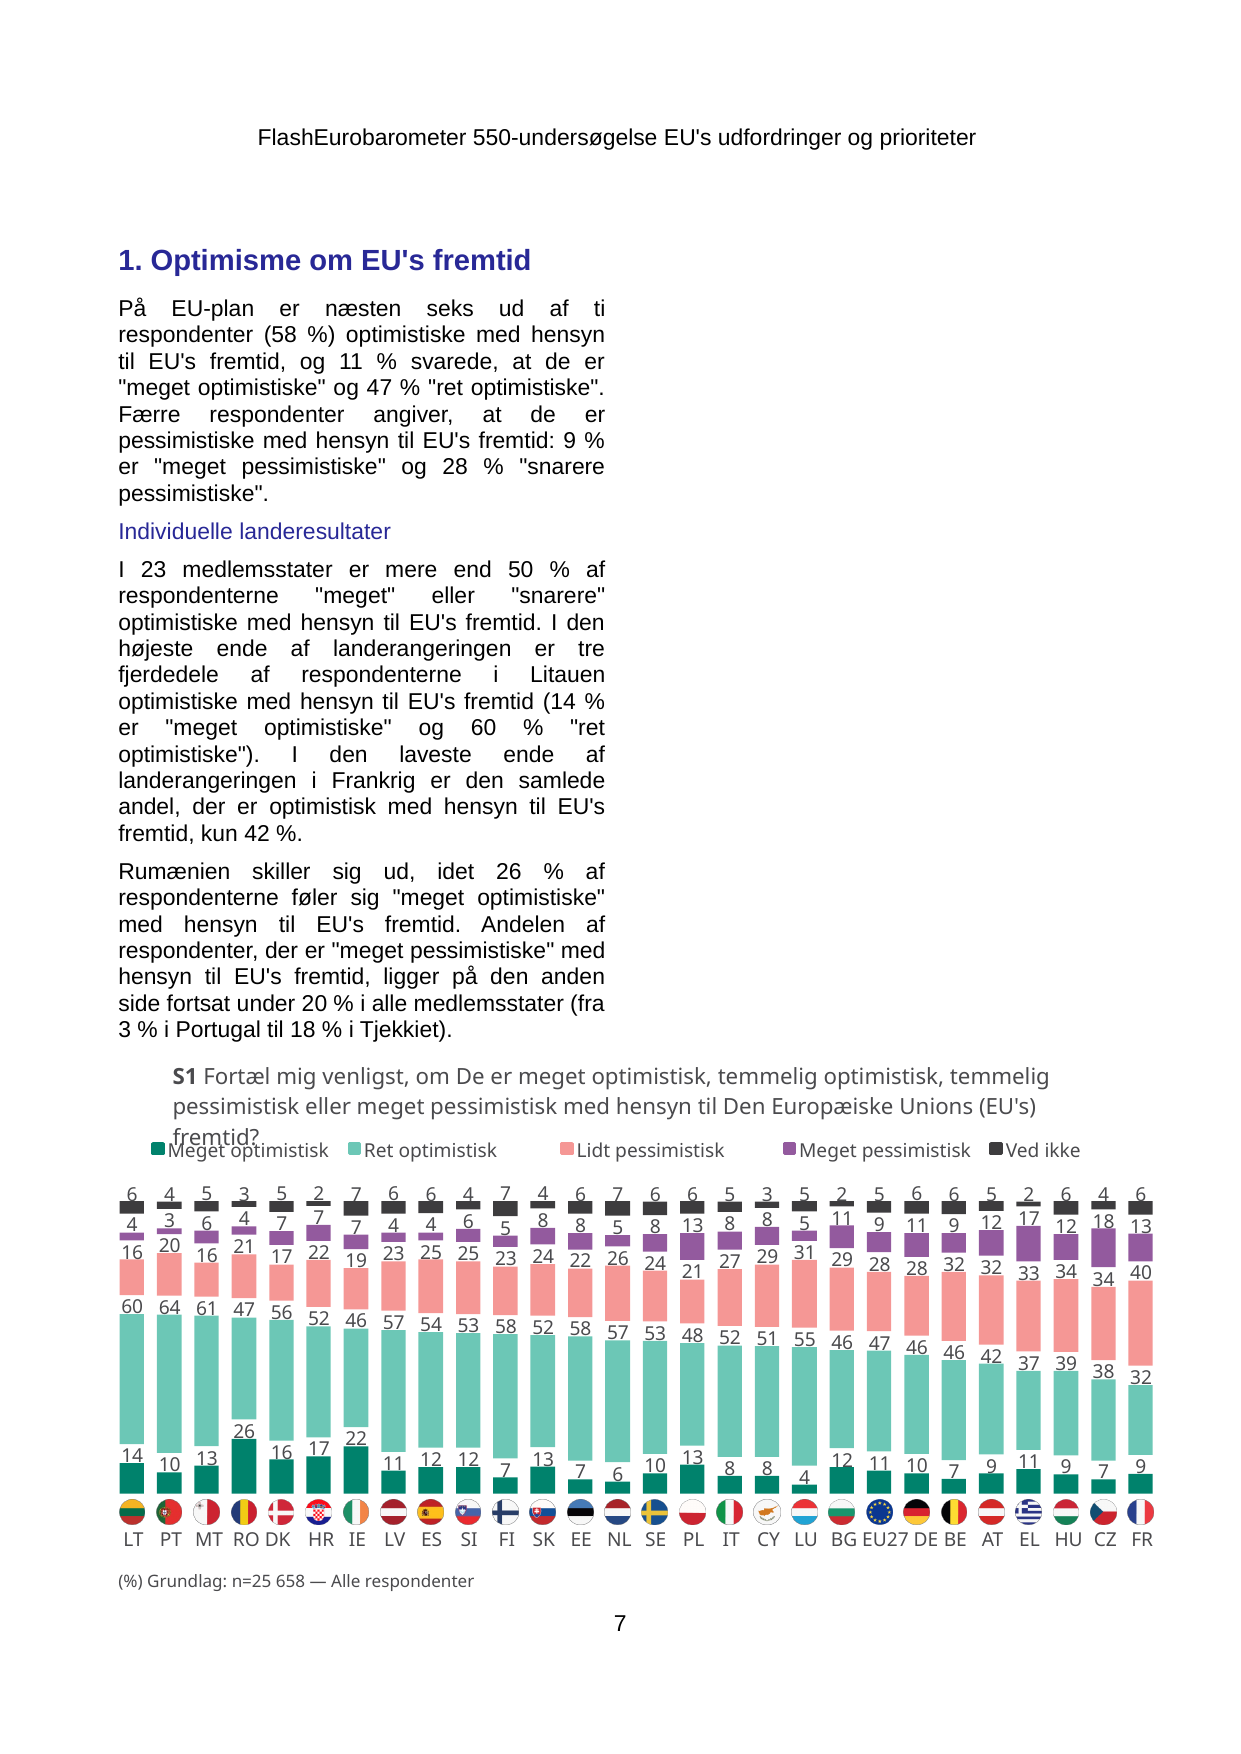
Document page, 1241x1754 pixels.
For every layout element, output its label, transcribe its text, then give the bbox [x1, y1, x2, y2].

picture [903, 1499, 930, 1525]
text I 23 medlemsstater er mere end 50 % af respondenterne "meget" eller "snarere" optimistiske med hensyn til EU's fremtid. I den højeste ende af landerangeringen er tre fjerdedele af respondenterne i Litauen optimistiske med hensyn til EU's fremtid (14 % er "meget optimistiske" og 60 % "ret optimistiske"). I den laveste ende af landerangeringen i Frankrig er den samlede andel, der er optimistisk med hensyn til EU's fremtid, kun 42 %. [118, 556, 605, 846]
picture [941, 1499, 967, 1525]
picture [1127, 1499, 1154, 1525]
picture [156, 1499, 182, 1525]
picture [343, 1499, 369, 1525]
text På EU-plan er næsten seks ud af ti respondenter (58 %) optimistiske med hensyn til EU's fremtid, og 11 % svarede, at de er "meget optimistiske" og 47 % "ret optimistiske". Færre respondenter angiver, at de er pessimistiske med hensyn til EU's fremtid: 9 % er "meget pessimistiske" og 28 % "snarere pessimistiske". [118, 295, 605, 506]
picture [455, 1499, 481, 1525]
picture [641, 1499, 668, 1525]
picture [305, 1499, 332, 1525]
picture [866, 1499, 893, 1525]
picture [828, 1499, 855, 1525]
picture [716, 1499, 743, 1525]
picture [119, 1499, 145, 1525]
picture [1015, 1499, 1042, 1525]
text Rumænien skiller sig ud, idet 26 % af respondenterne føler sig "meget optimistiske" med hensyn til EU's fremtid. Andelen af respondenter, der er "meget pessimistiske" med hensyn til EU's fremtid, ligger på den anden side fortsat under 20 % i alle medlemsstater (fra 3 % i Portugal til 18 % i Tjekkiet). [118, 858, 605, 1042]
picture [567, 1499, 594, 1525]
picture [791, 1499, 818, 1525]
picture [417, 1499, 444, 1525]
picture [753, 1499, 781, 1525]
subtitle 1. Optimisme om EU's fremtid [118, 243, 1122, 277]
picture [679, 1499, 706, 1525]
picture [231, 1499, 257, 1525]
text Individuelle landeresultater [118, 518, 605, 544]
picture [1090, 1499, 1117, 1525]
picture [978, 1499, 1005, 1525]
picture [380, 1499, 407, 1525]
picture [529, 1499, 556, 1525]
picture [268, 1499, 294, 1525]
picture [492, 1499, 519, 1525]
picture [193, 1499, 220, 1525]
picture [1053, 1499, 1079, 1525]
picture [604, 1499, 631, 1525]
